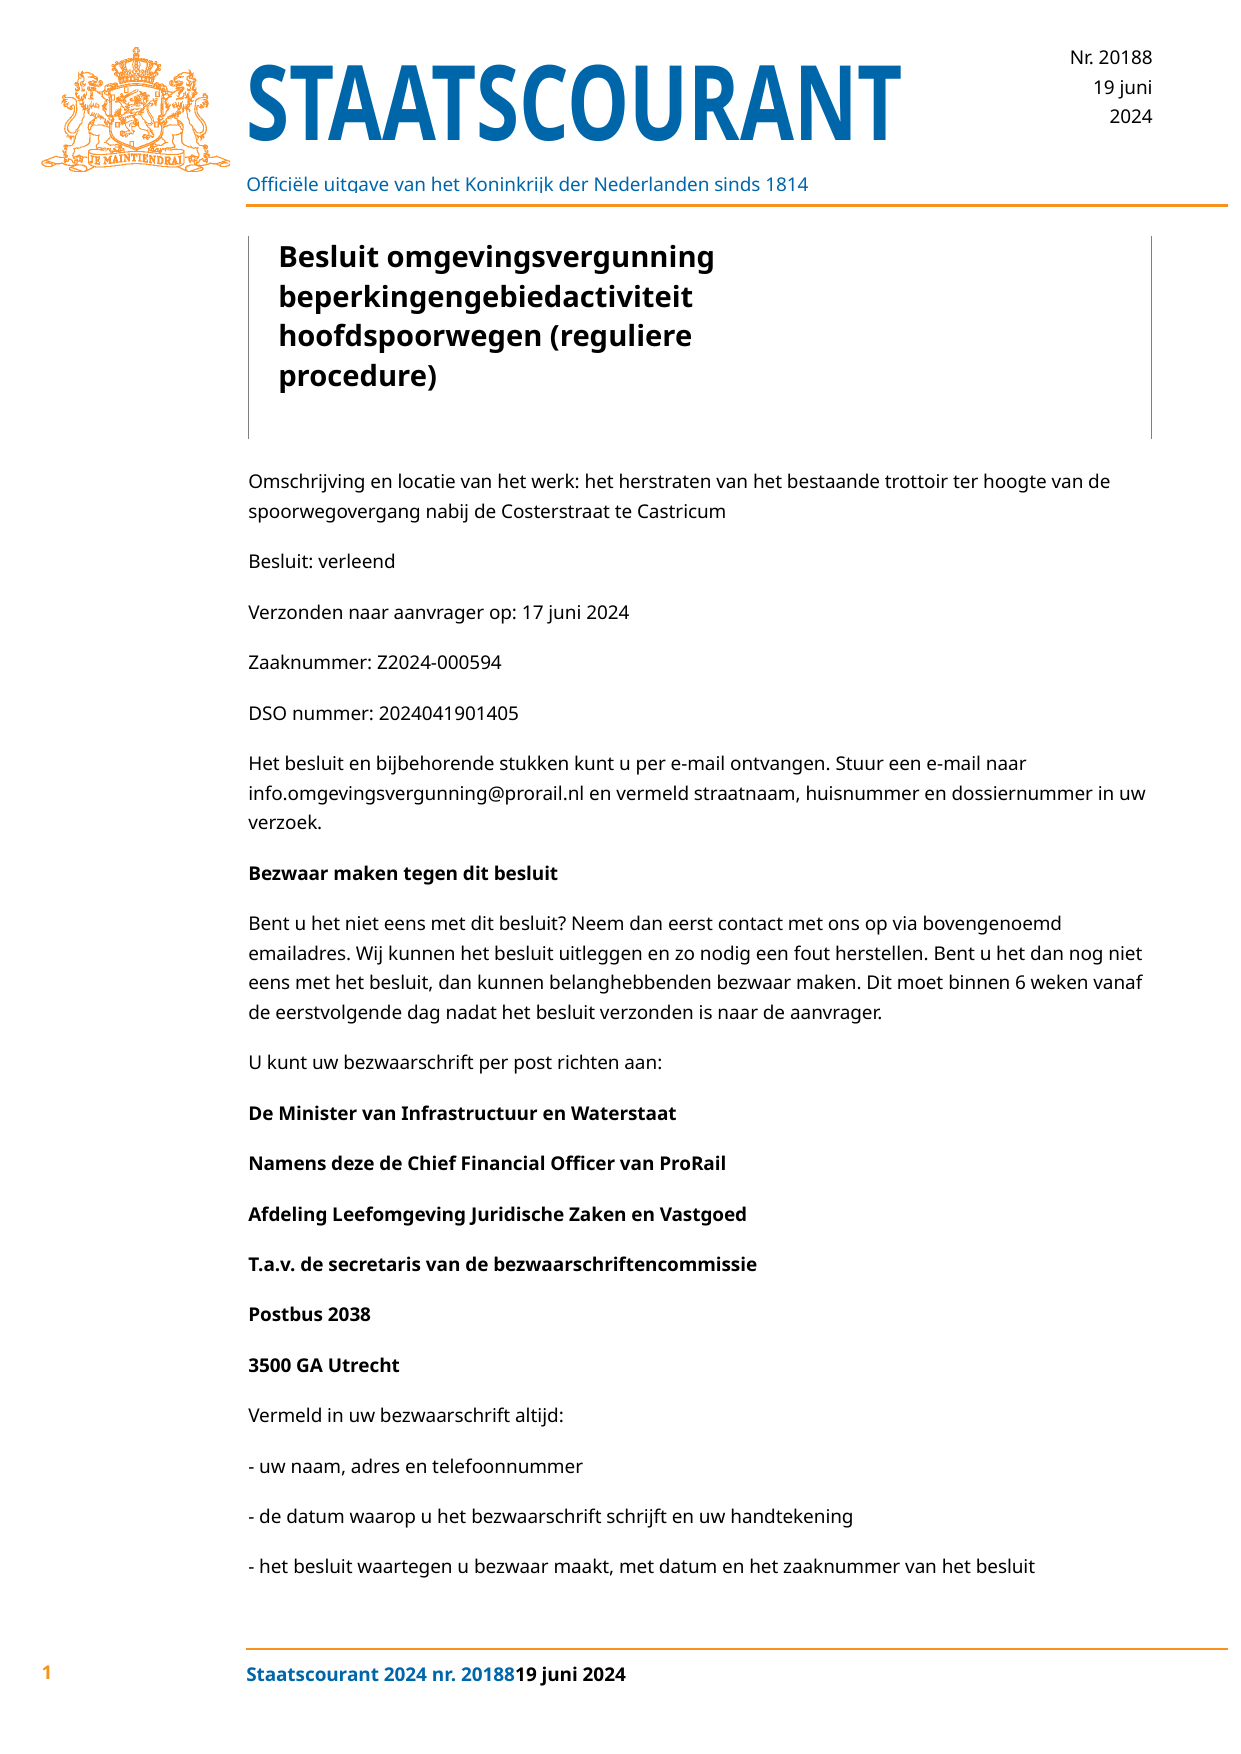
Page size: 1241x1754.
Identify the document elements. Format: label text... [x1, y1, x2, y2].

text U kunt uw bezwaarschrift per post richten aan: [248, 1049, 1152, 1075]
text - de datum waarop u het bezwaarschrift schrijft en uw handtekening [248, 1503, 1152, 1529]
table_header [850, 236, 912, 413]
text Besluit: verleend [248, 549, 1152, 574]
text Bezwaar maken tegen dit besluit [248, 860, 1152, 886]
text DSO nummer: 2024041901405 [248, 700, 1152, 726]
table_header [850, 414, 1151, 439]
text Het besluit en bijbehorende stukken kunt u per e-mail ontvangen. Stuur een e-mail naar info.omgevingsvergunning@prorail.nl en vermeld straatnaam, huisnummer en dossiernummer in uw verzoek. [248, 750, 1152, 835]
table_header [1090, 236, 1151, 413]
text 3500 GA Utrecht [248, 1352, 1152, 1378]
text - het besluit waartegen u bezwaar maakt, met datum en het zaaknummer van het besluit [248, 1554, 1152, 1579]
picture [41, 47, 231, 172]
text - uw naam, adres en telefoonnummer [248, 1453, 1152, 1478]
text Zaaknummer: Z2024-000594 [248, 649, 1152, 675]
text De Minister van Infrastructuur en Waterstaat [248, 1100, 1152, 1126]
picture [912, 236, 1090, 414]
text Postbus 2038 [248, 1302, 1152, 1327]
text Verzonden naar aanvrager op: 17 juni 2024 [248, 599, 1152, 625]
text Afdeling Leefomgeving Juridische Zaken en Vastgoed [248, 1201, 1152, 1226]
table_header Besluit omgevingsvergunning beperkingengebiedactiviteit hoofdspoorwegen (reguliere procedure) [249, 236, 850, 439]
text Bent u het niet eens met dit besluit? Neem dan eerst contact met ons op via bovengenoemd emailadres. Wij kunnen het besluit uitleggen en zo nodig een fout herstellen. Bent u het dan nog niet eens met het besluit, dan kunnen belanghebbenden bezwaar maken. Dit moet binnen 6 weken vanaf de eerstvolgende dag nadat het besluit verzonden is naar de aanvrager. [248, 910, 1152, 1025]
text Vermeld in uw bezwaarschrift altijd: [248, 1402, 1152, 1428]
text Namens deze de Chief Financial Officer van ProRail [248, 1150, 1152, 1176]
text T.a.v. de secretaris van de bezwaarschriftencommissie [248, 1251, 1152, 1277]
text Omschrijving en locatie van het werk: het herstraten van het bestaande trottoir ter hoogte van de spoorwegovergang nabij de Costerstraat te Castricum [248, 469, 1152, 524]
